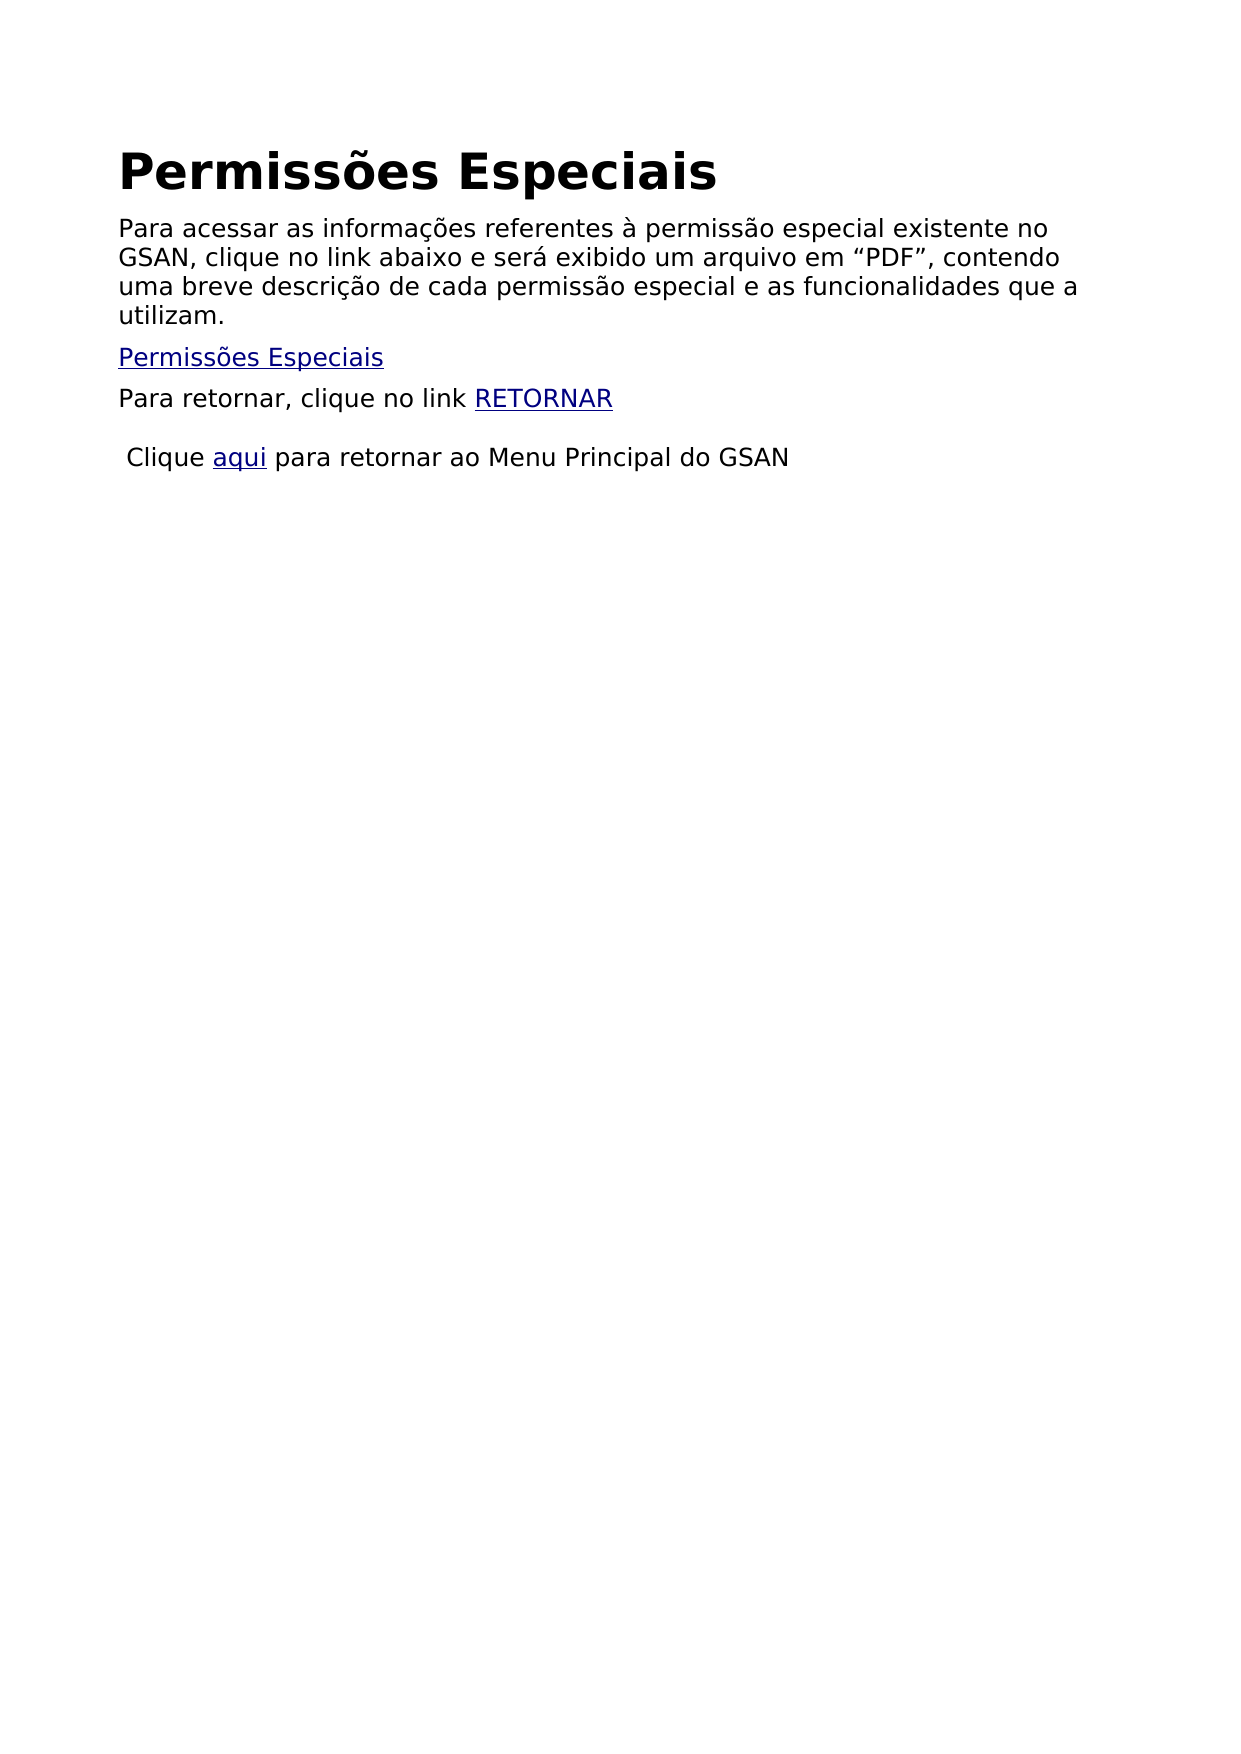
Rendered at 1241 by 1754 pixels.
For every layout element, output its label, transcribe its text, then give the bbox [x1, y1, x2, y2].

text Para retornar, clique no link RETORNAR Clique aqui para retornar ao Menu Principal do GSAN [118, 385, 1122, 472]
subtitle Permissões Especiais [118, 143, 1122, 201]
text Para acessar as informações referentes à permissão especial existente no GSAN, clique no link abaixo e será exibido um arquivo em “PDF”, contendo uma breve descrição de cada permissão especial e as funcionalidades que a utilizam. [118, 214, 1122, 331]
text Permissões Especiais [118, 343, 1122, 372]
